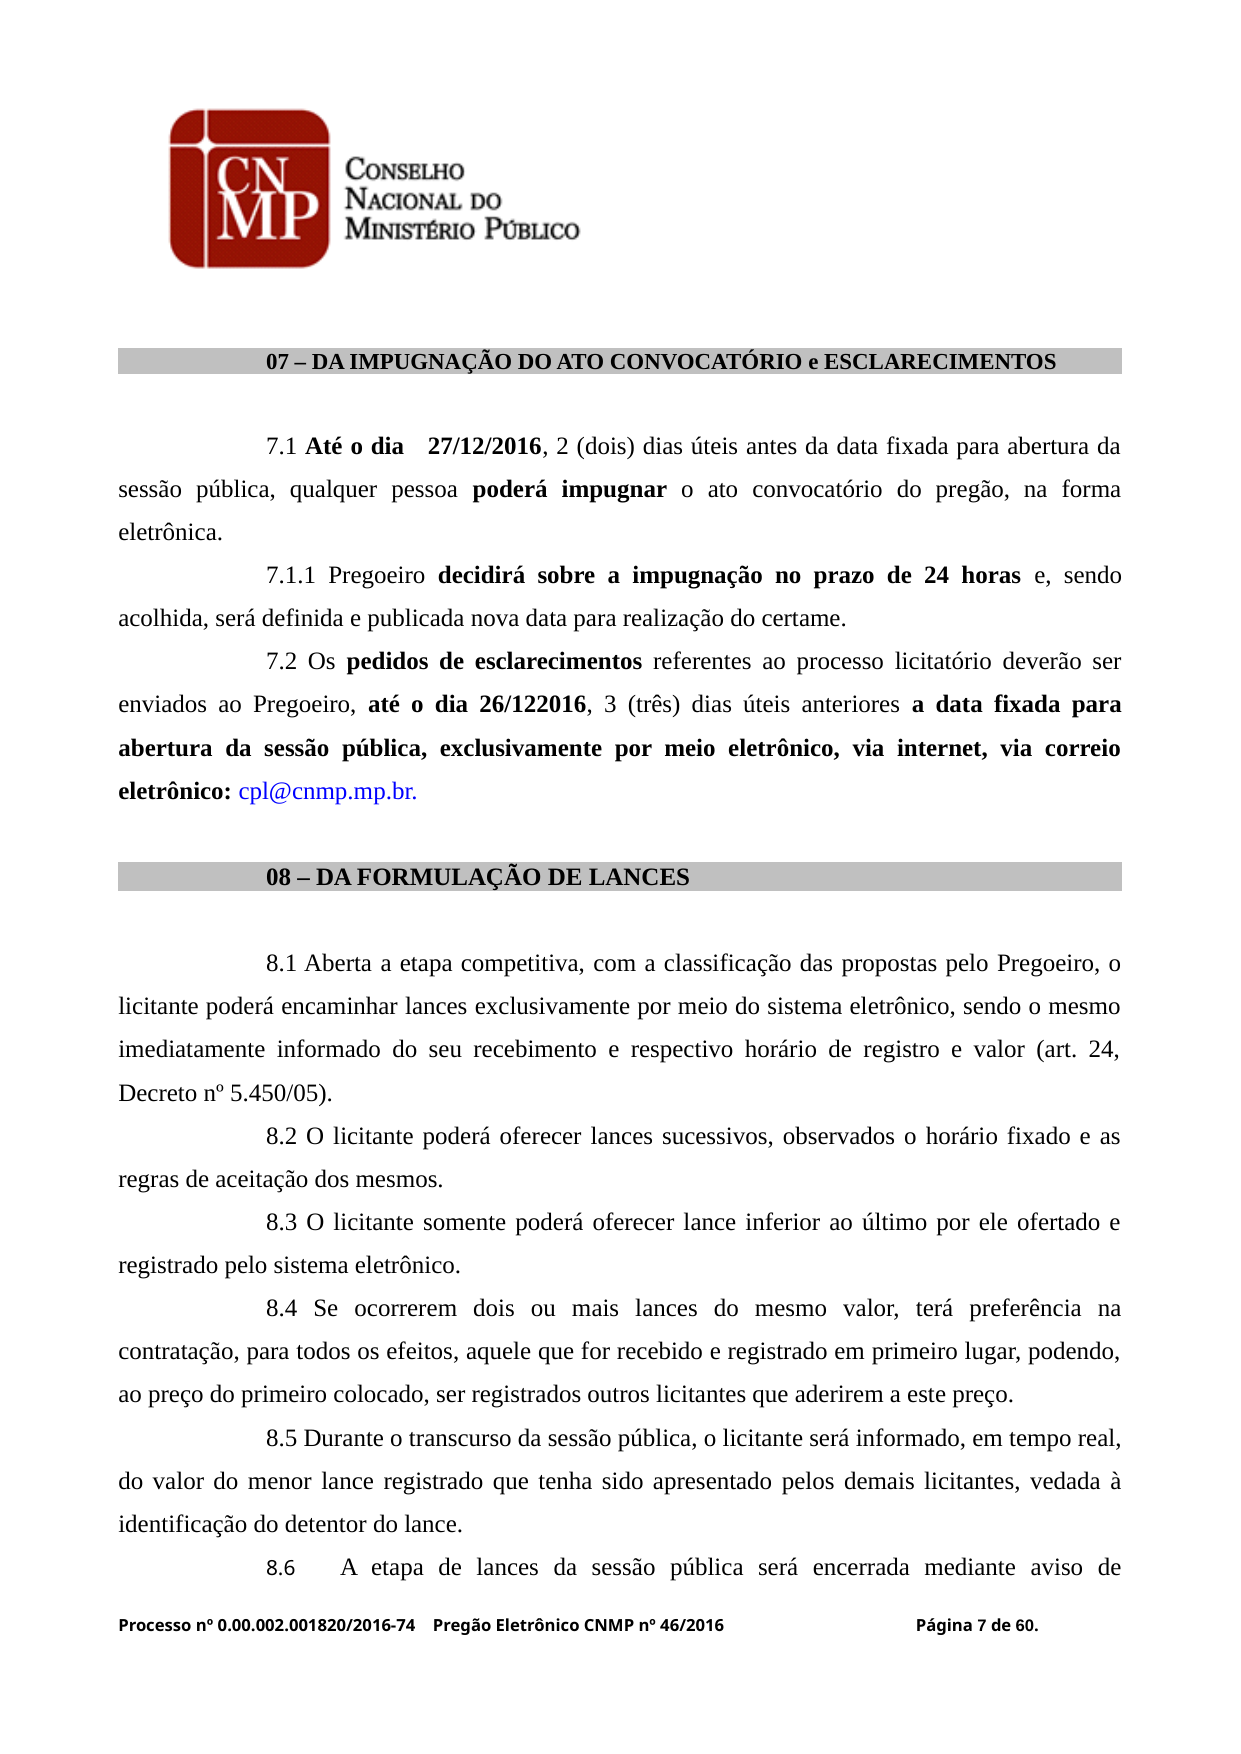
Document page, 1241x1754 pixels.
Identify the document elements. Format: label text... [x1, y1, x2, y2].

text 8.4 Se ocorrerem dois ou mais lances do mesmo valor, terá preferência na contratação, para todos os efeitos, aquele que for recebido e registrado em primeiro lugar, podendo, ao preço do primeiro colocado, ser registrados outros licitantes que aderirem a este preço. [118, 1293, 1122, 1408]
text 7.1.1 Pregoeiro decidirá sobre a impugnação no prazo de 24 horas e, sendo acolhida, será definida e publicada nova data para realização do certame. [118, 560, 1122, 632]
text 8.2 O licitante poderá oferecer lances sucessivos, observados o horário fixado e as regras de aceitação dos mesmos. [118, 1121, 1122, 1193]
subtitle 08 – DA FORMULAÇÃO DE LANCES [118, 862, 1122, 891]
list A etapa de lances da sessão pública será encerrada mediante aviso de [118, 1552, 1122, 1581]
text 7.2 Os pedidos de esclarecimentos referentes ao processo licitatório deverão ser enviados ao Pregoeiro, até o dia 26/122016, 3 (três) dias úteis anteriores a data fixada para abertura da sessão pública, exclusivamente por meio eletrônico, via internet, via correio eletrônico: cpl@cnmp.mp.br. [118, 646, 1122, 804]
text 8.5 Durante o transcurso da sessão pública, o licitante será informado, em tempo real, do valor do menor lance registrado que tenha sido apresentado pelos demais licitantes, vedada à identificação do detentor do lance. [118, 1423, 1122, 1538]
subtitle 07 – DA IMPUGNAÇÃO DO ATO CONVOCATÓRIO e ESCLARECIMENTOS [118, 348, 1122, 374]
text 8.1 Aberta a etapa competitiva, com a classificação das propostas pelo Pregoeiro, o licitante poderá encaminhar lances exclusivamente por meio do sistema eletrônico, sendo o mesmo imediatamente informado do seu recebimento e respectivo horário de registro e valor (art. 24, Decreto nº 5.450/05). [118, 948, 1122, 1106]
text 7.1 Até o dia 27/12/2016, 2 (dois) dias úteis antes da data fixada para abertura da sessão pública, qualquer pessoa poderá impugnar o ato convocatório do pregão, na forma eletrônica. [118, 431, 1122, 546]
text 8.3 O licitante somente poderá oferecer lance inferior ao último por ele ofertado e registrado pelo sistema eletrônico. [118, 1207, 1122, 1279]
